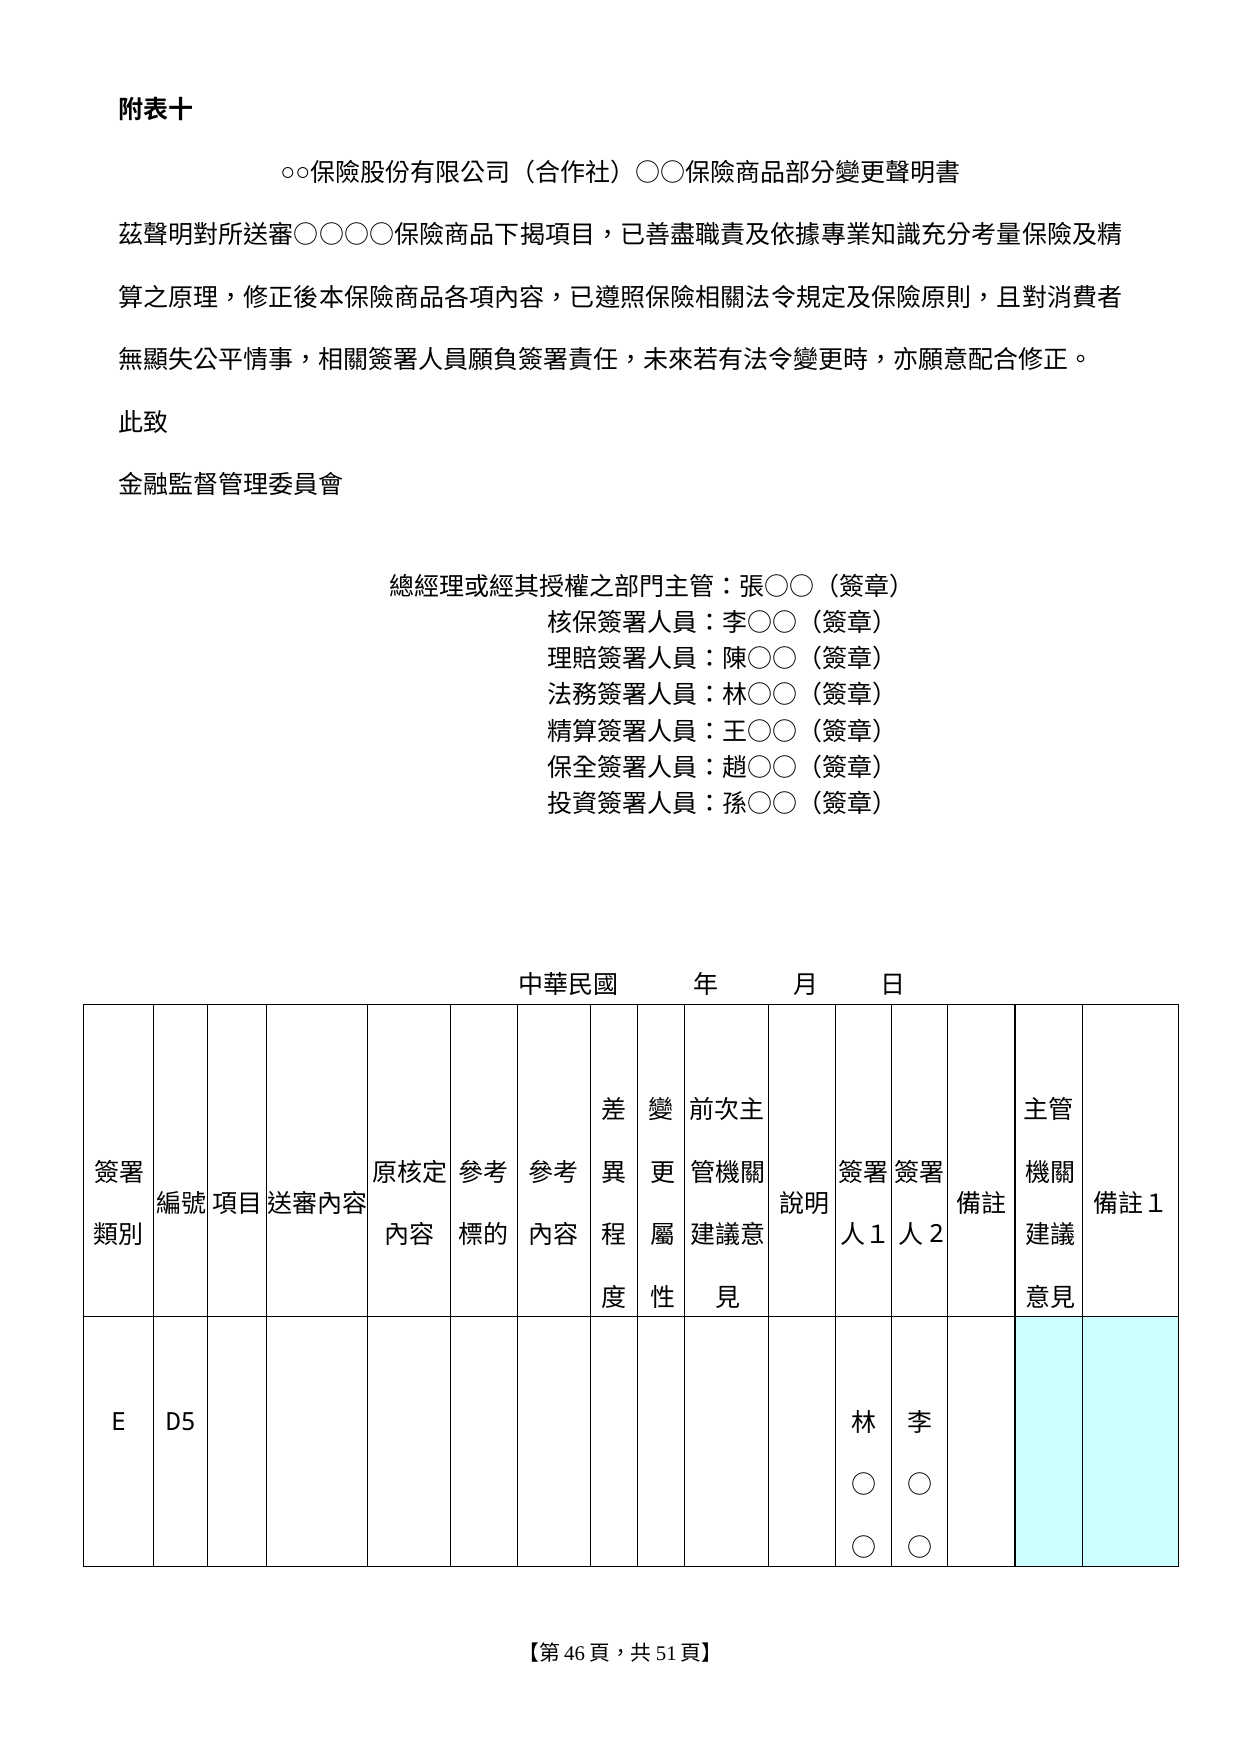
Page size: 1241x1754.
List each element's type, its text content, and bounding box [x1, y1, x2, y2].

text 精算簽署人員：王○○（簽章） [199, 711, 1116, 747]
text 中華民國 年 月 日 [149, 941, 1122, 1004]
text 附表十 [118, 66, 1122, 129]
text 茲聲明對所送審○○○○保險商品下揭項目，已善盡職責及依據專業知識充分考量保險及精算之原理，修正後本保險商品各項內容，已遵照保險相關法令規定及保險原則，且對消費者無顯失公平情事，相關簽署人員願負簽署責任，未來若有法令變更時，亦願意配合修正。 [118, 191, 1122, 379]
table_header 參考內容 [518, 1005, 590, 1316]
text 投資簽署人員：孫○○（簽章） [199, 784, 1116, 820]
table_header 變更屬性 [638, 1005, 684, 1316]
table_header 簽署人１ [836, 1005, 891, 1316]
table_header 原核定內容 [368, 1005, 450, 1316]
table_cell [451, 1317, 517, 1566]
table_header 項目 [208, 1005, 266, 1316]
table_cell [638, 1317, 684, 1566]
table_header 參考標的 [451, 1005, 517, 1316]
table_header 說明 [769, 1005, 835, 1316]
text 此致 [118, 379, 1122, 441]
table_cell [208, 1317, 266, 1566]
text ○○保險股份有限公司（合作社）○○保險商品部分變更聲明書 [118, 129, 1122, 191]
table_cell [518, 1317, 590, 1566]
table_cell [267, 1317, 367, 1566]
table_cell [591, 1317, 637, 1566]
text 金融監督管理委員會 [118, 441, 1122, 504]
table_header 備註 [948, 1005, 1014, 1316]
table_cell 李○○ [892, 1317, 947, 1566]
table_header 主管機關建議意見 [1016, 1005, 1082, 1316]
text 核保簽署人員：李○○（簽章） [199, 602, 1116, 639]
table_header 差異程度 [591, 1005, 637, 1316]
table_header 簽署類別 [84, 1005, 153, 1316]
table_header 備註１ [1083, 1005, 1178, 1316]
table_cell E [84, 1317, 153, 1566]
table_header 簽署人2 [892, 1005, 947, 1316]
table_cell 林○○ [836, 1317, 891, 1566]
table_cell D5 [154, 1317, 207, 1566]
table_cell [948, 1317, 1014, 1566]
table_header 送審內容 [267, 1005, 367, 1316]
table_header 前次主管機關建議意見 [685, 1005, 768, 1316]
table_header 編號 [154, 1005, 207, 1316]
text 保全簽署人員：趙○○（簽章） [199, 747, 1116, 784]
table_cell [769, 1317, 835, 1566]
table_cell [1016, 1317, 1082, 1566]
text 法務簽署人員：林○○（簽章） [199, 675, 1116, 711]
table_cell [368, 1317, 450, 1566]
text 理賠簽署人員：陳○○（簽章） [199, 639, 1116, 675]
text 總經理或經其授權之部門主管：張○○（簽章） [199, 566, 1116, 602]
table_cell [1083, 1317, 1178, 1566]
table_cell [685, 1317, 768, 1566]
